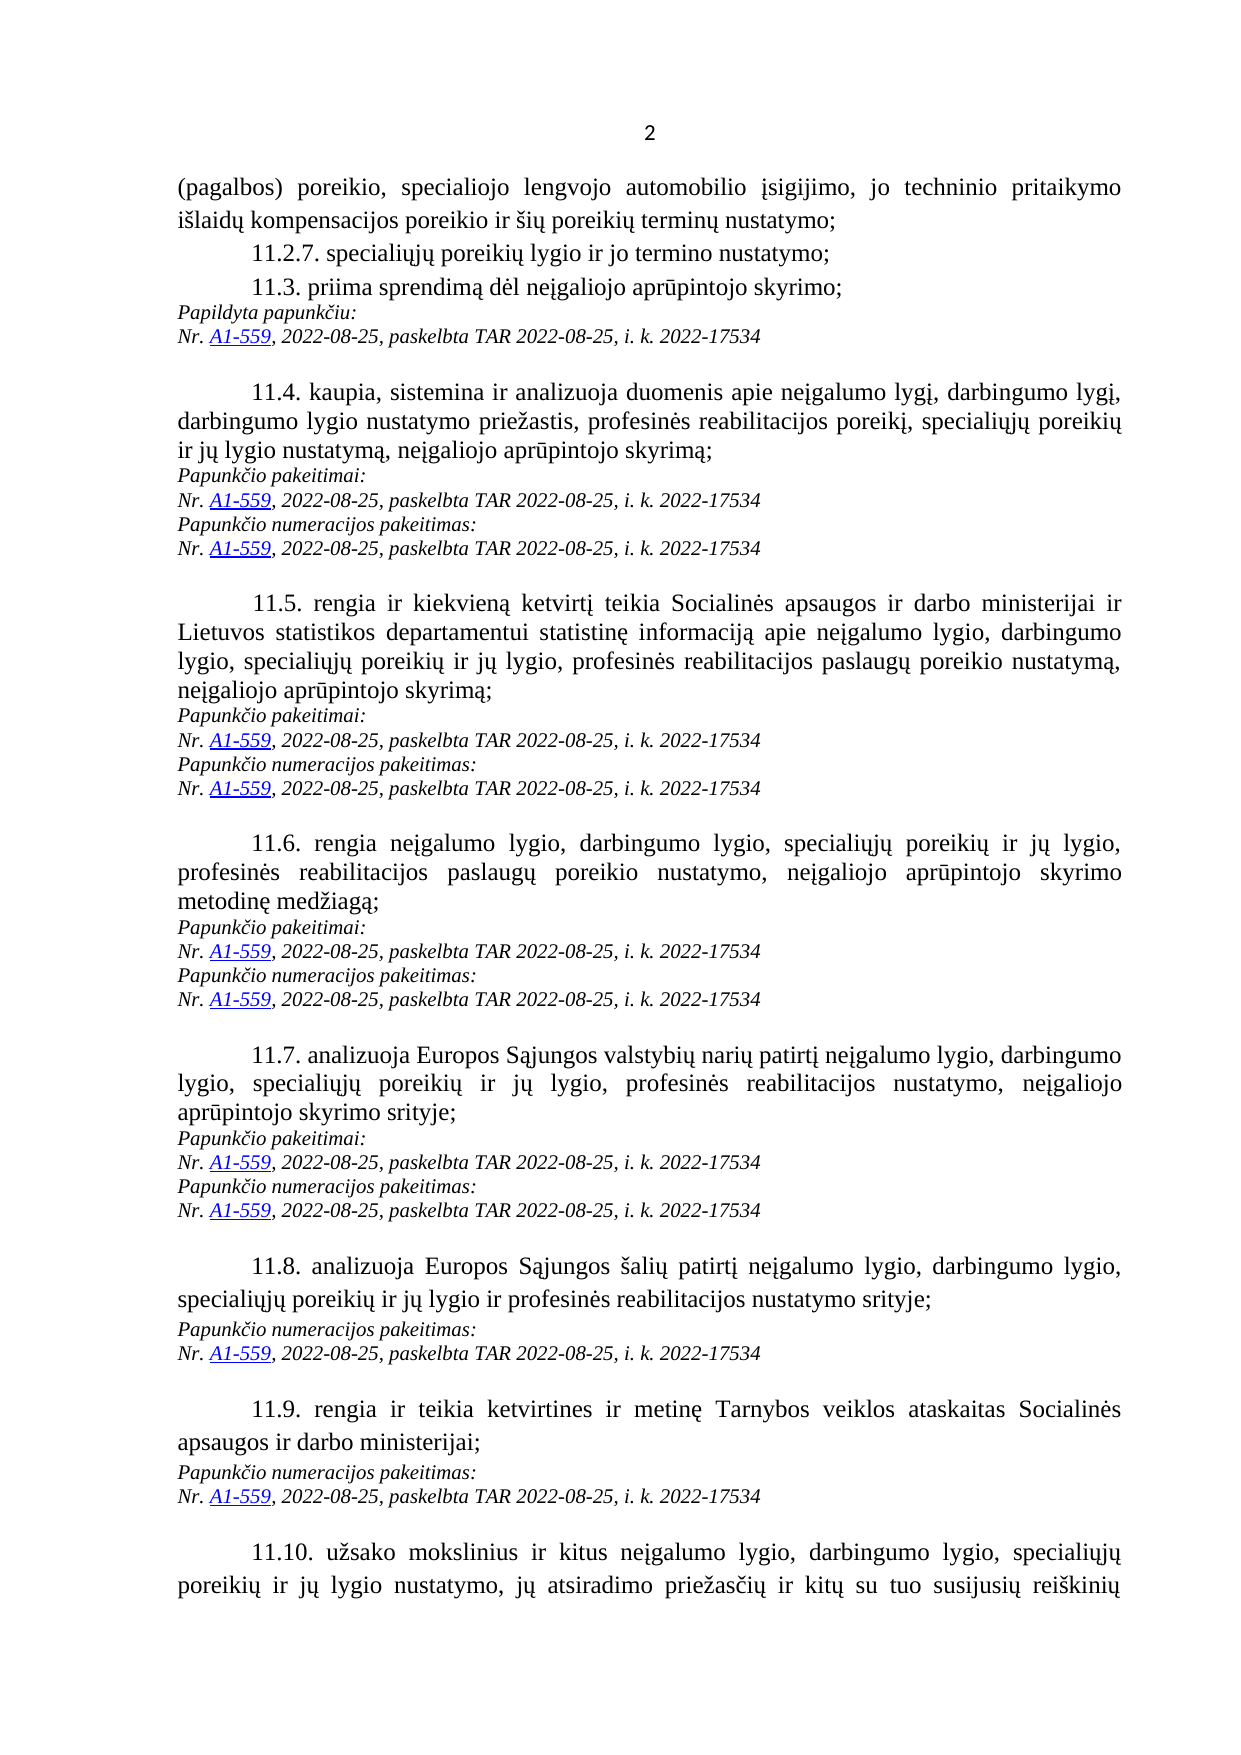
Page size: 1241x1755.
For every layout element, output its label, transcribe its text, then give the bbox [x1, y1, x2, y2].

text Nr. A1-559, 2022-08-25, paskelbta TAR 2022-08-25, i. k. 2022-17534 [177, 324, 1122, 348]
text Papunkčio numeracijos pakeitimas: [177, 963, 1122, 987]
text 11.4. kaupia, sistemina ir analizuoja duomenis apie neįgalumo lygį, darbingumo lygį, darbingumo lygio nustatymo priežastis, profesinės reabilitacijos poreikį, specialiųjų poreikių ir jų lygio nustatymą, neįgaliojo aprūpintojo skyrimą; [177, 377, 1122, 463]
text Nr. A1-559, 2022-08-25, paskelbta TAR 2022-08-25, i. k. 2022-17534 [177, 1150, 1122, 1174]
text Papunkčio numeracijos pakeitimas: [177, 512, 1122, 536]
text 11.10. užsako mokslinius ir kitus neįgalumo lygio, darbingumo lygio, specialiųjų poreikių ir jų lygio nustatymo, jų atsiradimo priežasčių ir kitų su tuo susijusių reiškinių [177, 1537, 1122, 1598]
text Papunkčio pakeitimai: [177, 915, 1122, 939]
text Nr. A1-559, 2022-08-25, paskelbta TAR 2022-08-25, i. k. 2022-17534 [177, 487, 1122, 512]
text Nr. A1-559, 2022-08-25, paskelbta TAR 2022-08-25, i. k. 2022-17534 [177, 939, 1122, 963]
text 11.5. rengia ir kiekvieną ketvirtį teikia Socialinės apsaugos ir darbo ministerijai ir Lietuvos statistikos departamentui statistinę informaciją apie neįgalumo lygio, darbingumo lygio, specialiųjų poreikių ir jų lygio, profesinės reabilitacijos paslaugų poreikio nustatymą, neįgaliojo aprūpintojo skyrimą; [177, 588, 1122, 703]
text 11.8. analizuoja Europos Sąjungos šalių patirtį neįgalumo lygio, darbingumo lygio, specialiųjų poreikių ir jų lygio ir profesinės reabilitacijos nustatymo srityje; [177, 1251, 1122, 1313]
text Nr. A1-559, 2022-08-25, paskelbta TAR 2022-08-25, i. k. 2022-17534 [177, 727, 1122, 752]
text Nr. A1-559, 2022-08-25, paskelbta TAR 2022-08-25, i. k. 2022-17534 [177, 776, 1122, 800]
text Nr. A1-559, 2022-08-25, paskelbta TAR 2022-08-25, i. k. 2022-17534 [177, 1484, 1122, 1508]
text Papunkčio pakeitimai: [177, 1126, 1122, 1150]
text (pagalbos) poreikio, specialiojo lengvojo automobilio įsigijimo, jo techninio pritaikymo išlaidų kompensacijos poreikio ir šių poreikių terminų nustatymo; [177, 172, 1122, 234]
text Nr. A1-559, 2022-08-25, paskelbta TAR 2022-08-25, i. k. 2022-17534 [177, 1341, 1122, 1365]
text 11.3. priima sprendimą dėl neįgaliojo aprūpintojo skyrimo; [177, 272, 1122, 300]
text Papunkčio pakeitimai: [177, 463, 1122, 487]
text Papunkčio pakeitimai: [177, 703, 1122, 727]
text Papunkčio numeracijos pakeitimas: [177, 1317, 1122, 1341]
text Papunkčio numeracijos pakeitimas: [177, 1460, 1122, 1484]
text Papunkčio numeracijos pakeitimas: [177, 752, 1122, 776]
text 11.7. analizuoja Europos Sąjungos valstybių narių patirtį neįgalumo lygio, darbingumo lygio, specialiųjų poreikių ir jų lygio, profesinės reabilitacijos nustatymo, neįgaliojo aprūpintojo skyrimo srityje; [177, 1040, 1122, 1126]
text 11.9. rengia ir teikia ketvirtines ir metinę Tarnybos veiklos ataskaitas Socialinės apsaugos ir darbo ministerijai; [177, 1394, 1122, 1456]
text Nr. A1-559, 2022-08-25, paskelbta TAR 2022-08-25, i. k. 2022-17534 [177, 1198, 1122, 1222]
text Nr. A1-559, 2022-08-25, paskelbta TAR 2022-08-25, i. k. 2022-17534 [177, 987, 1122, 1011]
text Papunkčio numeracijos pakeitimas: [177, 1174, 1122, 1198]
text 11.2.7. specialiųjų poreikių lygio ir jo termino nustatymo; [177, 238, 1122, 267]
text Papildyta papunkčiu: [177, 300, 1122, 324]
text 11.6. rengia neįgalumo lygio, darbingumo lygio, specialiųjų poreikių ir jų lygio, profesinės reabilitacijos paslaugų poreikio nustatymo, neįgaliojo aprūpintojo skyrimo metodinę medžiagą; [177, 828, 1122, 915]
text Nr. A1-559, 2022-08-25, paskelbta TAR 2022-08-25, i. k. 2022-17534 [177, 536, 1122, 560]
